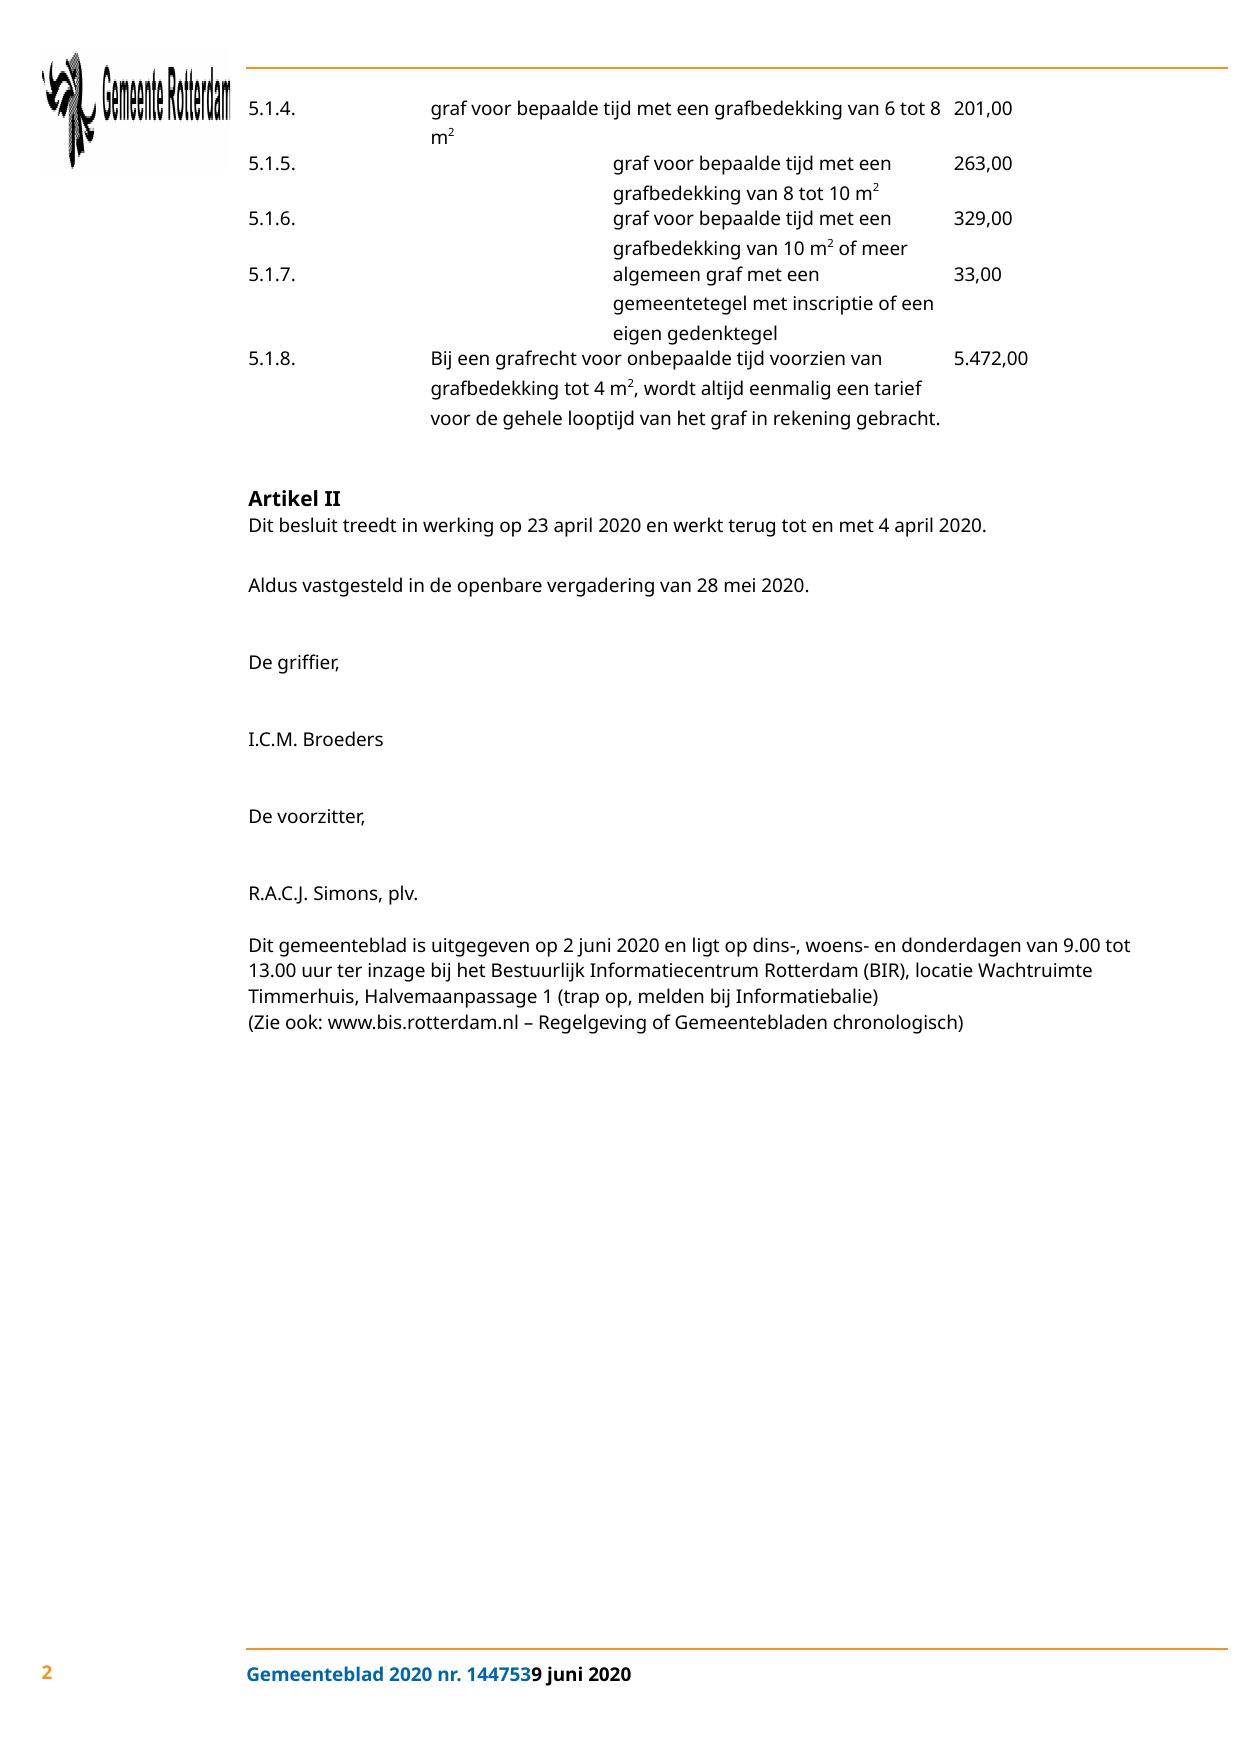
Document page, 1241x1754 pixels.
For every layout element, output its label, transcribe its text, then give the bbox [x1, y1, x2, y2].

table_cell 5.1.8. [248, 346, 430, 431]
table_cell 5.472,00 [954, 346, 1152, 431]
table_cell 5.1.4. [248, 95, 430, 150]
table_cell graf voor bepaalde tijd met een grafbedekking van 10 m2 of meer [613, 205, 953, 261]
text Aldus vastgesteld in de openbare vergadering van 28 mei 2020. [248, 572, 1152, 597]
text Artikel II [248, 484, 1152, 513]
table_cell 5.1.5. [248, 150, 613, 205]
table_cell algemeen graf met een gemeentetegel met inscriptie of een eigen gedenktegel [613, 261, 953, 346]
table_cell graf voor bepaalde tijd met een grafbedekking van 8 tot 10 m2 [613, 150, 953, 205]
text Dit gemeenteblad is uitgegeven op 2 juni 2020 en ligt op dins-, woens- en donderdagen van 9.00 tot 13.00 uur ter inzage bij het Bestuurlijk Informatiecentrum Rotterdam (BIR), locatie Wachtruimte Timmerhuis, Halvemaanpassage 1 (trap op, melden bij Informatiebalie) [248, 932, 1152, 1009]
text Dit besluit treedt in werking op 23 april 2020 en werkt terug tot en met 4 april 2020. [248, 513, 1152, 538]
table_cell 5.1.7. [248, 261, 613, 346]
text R.A.C.J. Simons, plv. [248, 881, 1152, 906]
text (Zie ook: www.bis.rotterdam.nl – Regelgeving of Gemeentebladen chronologisch) [248, 1009, 1152, 1035]
table_cell graf voor bepaalde tijd met een grafbedekking van 6 tot 8 m2 [430, 95, 953, 150]
table_cell Bij een grafrecht voor onbepaalde tijd voorzien van grafbedekking tot 4 m2, wordt altijd eenmalig een tarief voor de gehele looptijd van het graf in rekening gebracht. [430, 346, 953, 431]
text De griffier, [248, 649, 1152, 675]
text De voorzitter, [248, 803, 1152, 829]
table_cell 5.1.6. [248, 205, 613, 261]
text I.C.M. Broeders [248, 726, 1152, 752]
table_cell 201,00 [954, 95, 1152, 150]
table_cell 33,00 [954, 261, 1152, 346]
table_cell 329,00 [954, 205, 1152, 261]
table_cell 263,00 [954, 150, 1152, 205]
picture [41, 47, 231, 172]
